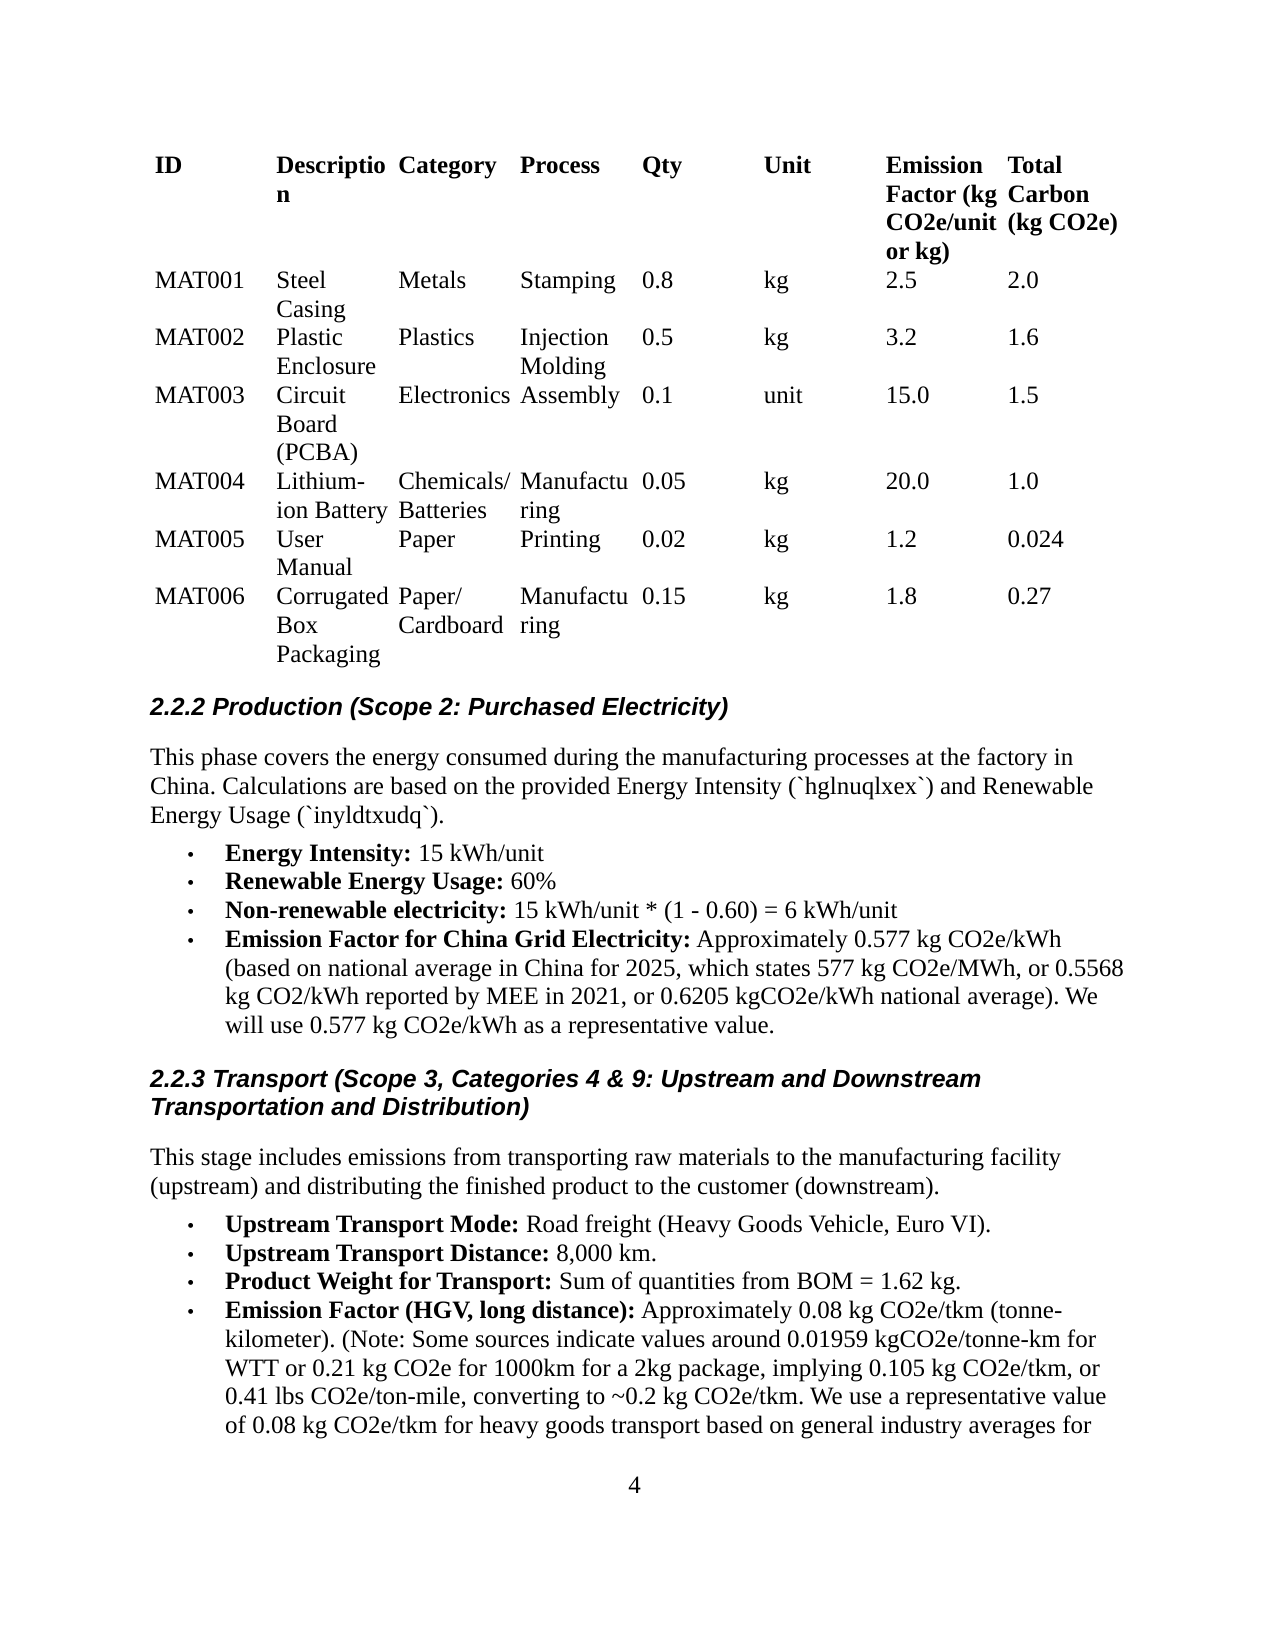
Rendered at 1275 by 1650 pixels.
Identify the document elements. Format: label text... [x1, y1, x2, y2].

list Energy Intensity: 15 kWh/unit [187, 838, 1125, 866]
table_cell 0.02 [638, 524, 759, 581]
table_cell Steel Casing [272, 265, 394, 322]
table_cell Lithium-ion Battery [272, 466, 394, 524]
list Upstream Transport Mode: Road freight (Heavy Goods Vehicle, Euro VI). [187, 1209, 1125, 1238]
table_cell 1.0 [1003, 466, 1125, 524]
table_cell Manufacturing [516, 581, 637, 667]
table_cell 0.27 [1003, 581, 1125, 667]
table_cell MAT005 [150, 524, 272, 581]
list Emission Factor (HGV, long distance): Approximately 0.08 kg CO2e/tkm (tonne-kilometer). (Note: Some sources indicate values around 0.01959 kgCO2e/tonne-km for WTT or 0.21 kg CO2e for 1000km for a 2kg package, implying 0.105 kg CO2e/tkm, or 0.41 lbs CO2e/ton-mile, converting to ~0.2 kg CO2e/tkm. We use a representative value of 0.08 kg CO2e/tkm for heavy goods transport based on general industry averages for [187, 1295, 1125, 1439]
table_cell Electronics [394, 380, 516, 466]
table_cell 0.05 [638, 466, 759, 524]
table_cell MAT002 [150, 323, 272, 380]
table_cell 15.0 [881, 380, 1003, 466]
table_cell Metals [394, 265, 516, 322]
table_cell Printing [516, 524, 637, 581]
text This phase covers the energy consumed during the manufacturing processes at the factory in China. Calculations are based on the provided Energy Intensity (`hglnuqlxex`) and Renewable Energy Usage (`inyldtxudq`). [150, 742, 1125, 829]
table_cell Plastic Enclosure [272, 323, 394, 380]
table_cell kg [759, 524, 881, 581]
table_cell 1.8 [881, 581, 1003, 667]
table_header Qty [638, 150, 759, 265]
subtitle 2.2.3 Transport (Scope 3, Categories 4 & 9: Upstream and Downstream Transportation and Distribution) [150, 1064, 1125, 1121]
table_cell 0.8 [638, 265, 759, 322]
table_cell 20.0 [881, 466, 1003, 524]
table_cell 1.2 [881, 524, 1003, 581]
table_cell 0.5 [638, 323, 759, 380]
table_header Description [272, 150, 394, 265]
table_cell Assembly [516, 380, 637, 466]
table_cell Chemicals/Batteries [394, 466, 516, 524]
table_cell unit [759, 380, 881, 466]
table_cell 0.1 [638, 380, 759, 466]
table_header Category [394, 150, 516, 265]
table_cell 2.0 [1003, 265, 1125, 322]
table_cell 0.15 [638, 581, 759, 667]
table_cell Paper/Cardboard [394, 581, 516, 667]
table_cell Stamping [516, 265, 637, 322]
list Emission Factor for China Grid Electricity: Approximately 0.577 kg CO2e/kWh (based on national average in China for 2025, which states 577 kg CO2e/MWh, or 0.5568 kg CO2/kWh reported by MEE in 2021, or 0.6205 kgCO2e/kWh national average). We will use 0.577 kg CO2e/kWh as a representative value. [187, 924, 1125, 1039]
table_cell 1.6 [1003, 323, 1125, 380]
list Upstream Transport Distance: 8,000 km. [187, 1238, 1125, 1266]
table_cell kg [759, 581, 881, 667]
subtitle 2.2.2 Production (Scope 2: Purchased Electricity) [150, 692, 1125, 721]
table_cell Paper [394, 524, 516, 581]
table_cell Injection Molding [516, 323, 637, 380]
table_cell MAT006 [150, 581, 272, 667]
table_cell kg [759, 265, 881, 322]
table_cell 1.5 [1003, 380, 1125, 466]
table_header Emission Factor (kg CO2e/unit or kg) [881, 150, 1003, 265]
table_cell kg [759, 466, 881, 524]
table_cell Manufacturing [516, 466, 637, 524]
table_cell Plastics [394, 323, 516, 380]
table_header Unit [759, 150, 881, 265]
table_header Total Carbon (kg CO2e) [1003, 150, 1125, 265]
table_cell Circuit Board (PCBA) [272, 380, 394, 466]
table_cell kg [759, 323, 881, 380]
table_cell MAT004 [150, 466, 272, 524]
table_cell User Manual [272, 524, 394, 581]
list Non-renewable electricity: 15 kWh/unit * (1 - 0.60) = 6 kWh/unit [187, 895, 1125, 924]
table_cell Corrugated Box Packaging [272, 581, 394, 667]
table_cell 0.024 [1003, 524, 1125, 581]
list Product Weight for Transport: Sum of quantities from BOM = 1.62 kg. [187, 1266, 1125, 1295]
table_cell 3.2 [881, 323, 1003, 380]
table_header ID [150, 150, 272, 265]
table_header Process [516, 150, 637, 265]
text This stage includes emissions from transporting raw materials to the manufacturing facility (upstream) and distributing the finished product to the customer (downstream). [150, 1142, 1125, 1200]
table_cell MAT001 [150, 265, 272, 322]
list Renewable Energy Usage: 60% [187, 866, 1125, 895]
table_cell MAT003 [150, 380, 272, 466]
table_cell 2.5 [881, 265, 1003, 322]
